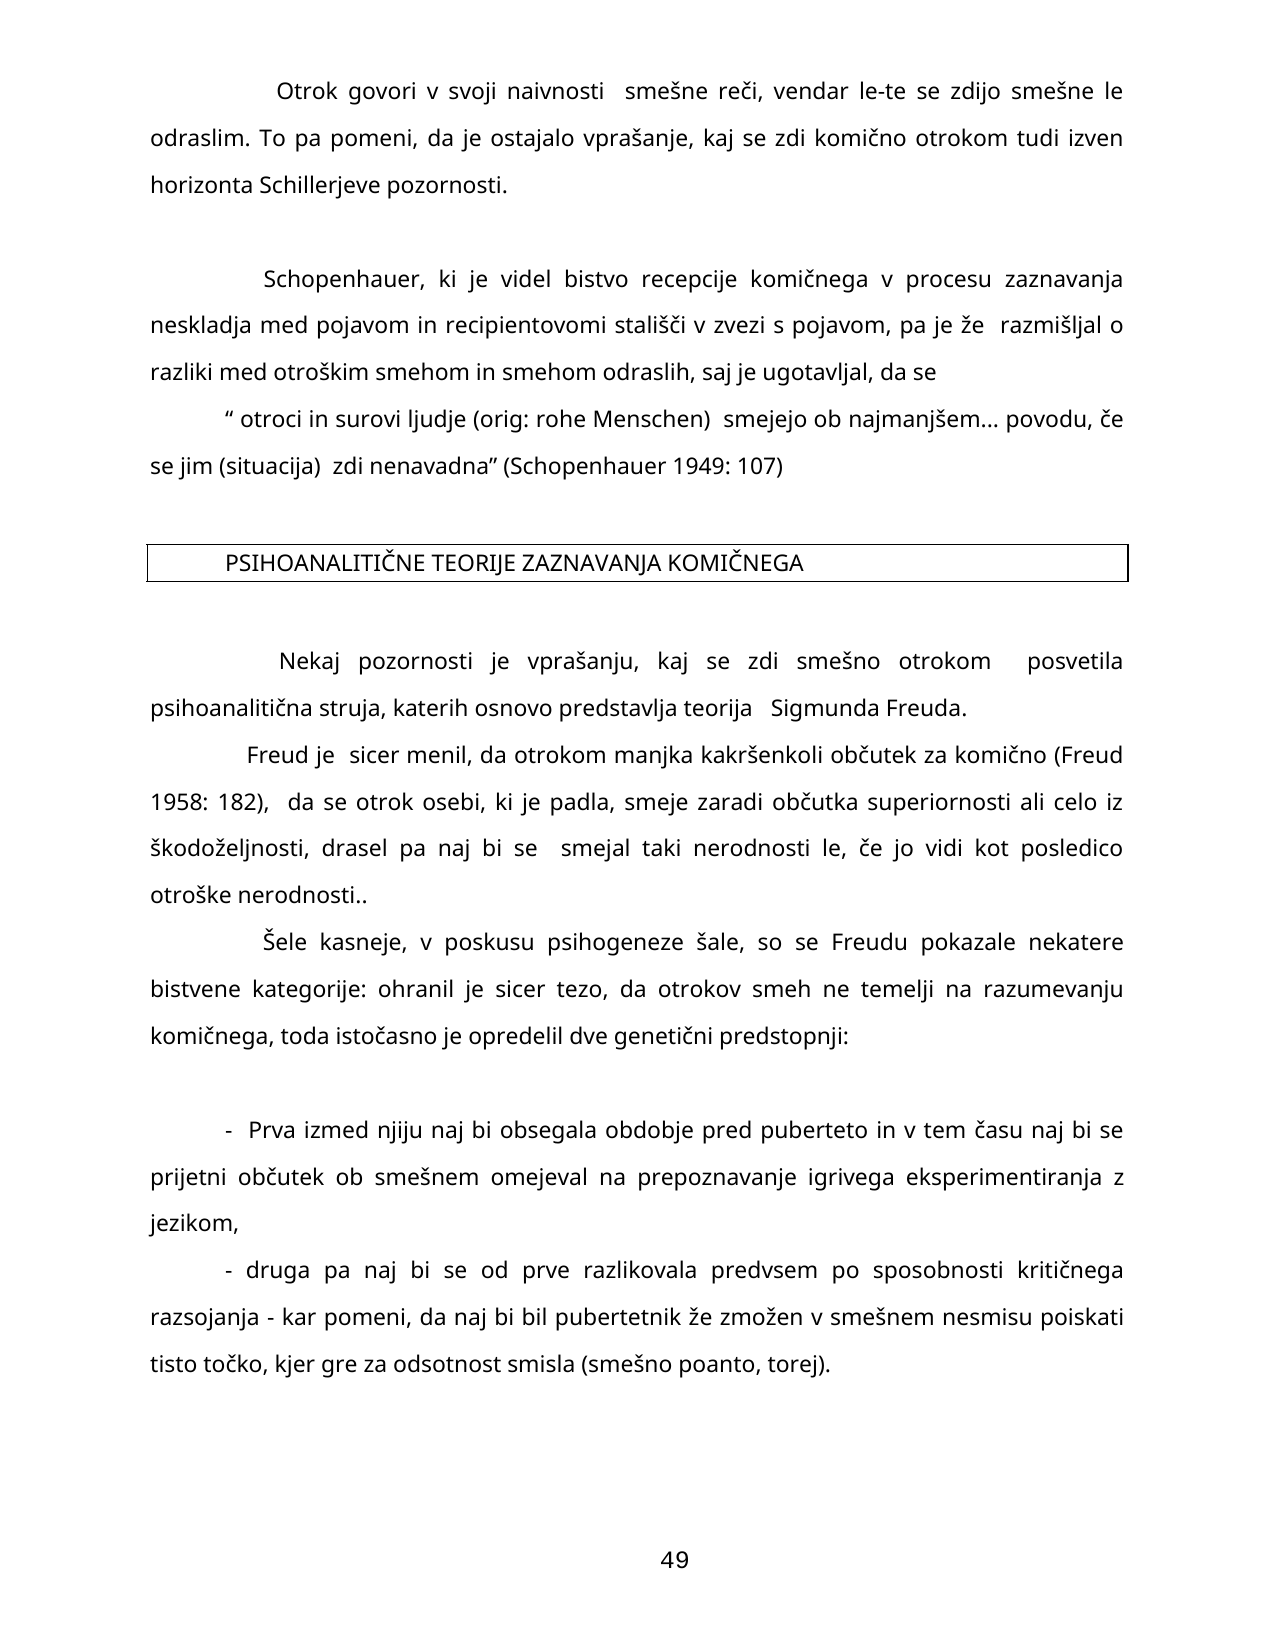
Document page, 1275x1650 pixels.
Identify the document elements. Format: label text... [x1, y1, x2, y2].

text PSIHOANALITIČNE TEORIJE ZAZNAVANJA KOMIČNEGA [148, 545, 1127, 581]
text Šele kasneje, v poskusu psihogeneze šale, so se Freudu pokazale nekatere bistvene kategorije: ohranil je sicer tezo, da otrokov smeh ne temelji na razumevanju komičnega, toda istočasno je opredelil dve genetični predstopnji: [150, 926, 1125, 1051]
text - Prva izmed njiju naj bi obsegala obdobje pred puberteto in v tem času naj bi se prijetni občutek ob smešnem omejeval na prepoznavanje igrivega eksperimentiranja z jezikom, [150, 1113, 1125, 1238]
text Otrok govori v svoji naivnosti smešne reči, vendar le-te se zdijo smešne le odraslim. To pa pomeni, da je ostajalo vprašanje, kaj se zdi komično otrokom tudi izven horizonta Schillerjeve pozornosti. [150, 75, 1125, 200]
text Nekaj pozornosti je vprašanju, kaj se zdi smešno otrokom posvetila psihoanalitična struja, katerih osnovo predstavlja teorija Sigmunda Freuda. [150, 645, 1125, 723]
text Schopenhauer, ki je videl bistvo recepcije komičnega v procesu zaznavanja neskladja med pojavom in recipientovomi stališči v zvezi s pojavom, pa je že razmišljal o razliki med otroškim smehom in smehom odraslih, saj je ugotavljal, da se [150, 262, 1125, 387]
text “ otroci in surovi ljudje (orig: rohe Menschen) smejejo ob najmanjšem... povodu, če se jim (situacija) zdi nenavadna” (Schopenhauer 1949: 107) [150, 403, 1125, 481]
text - druga pa naj bi se od prve razlikovala predvsem po sposobnosti kritičnega razsojanja - kar pomeni, da naj bi bil pubertetnik že zmožen v smešnem nesmisu poiskati tisto točko, kjer gre za odsotnost smisla (smešno poanto, torej). [150, 1254, 1125, 1379]
text Freud je sicer menil, da otrokom manjka kakršenkoli občutek za komično (Freud 1958: 182), da se otrok osebi, ki je padla, smeje zaradi občutka superiornosti ali celo iz škodoželjnosti, drasel pa naj bi se smejal taki nerodnosti le, če jo vidi kot posledico otroške nerodnosti.. [150, 738, 1125, 910]
